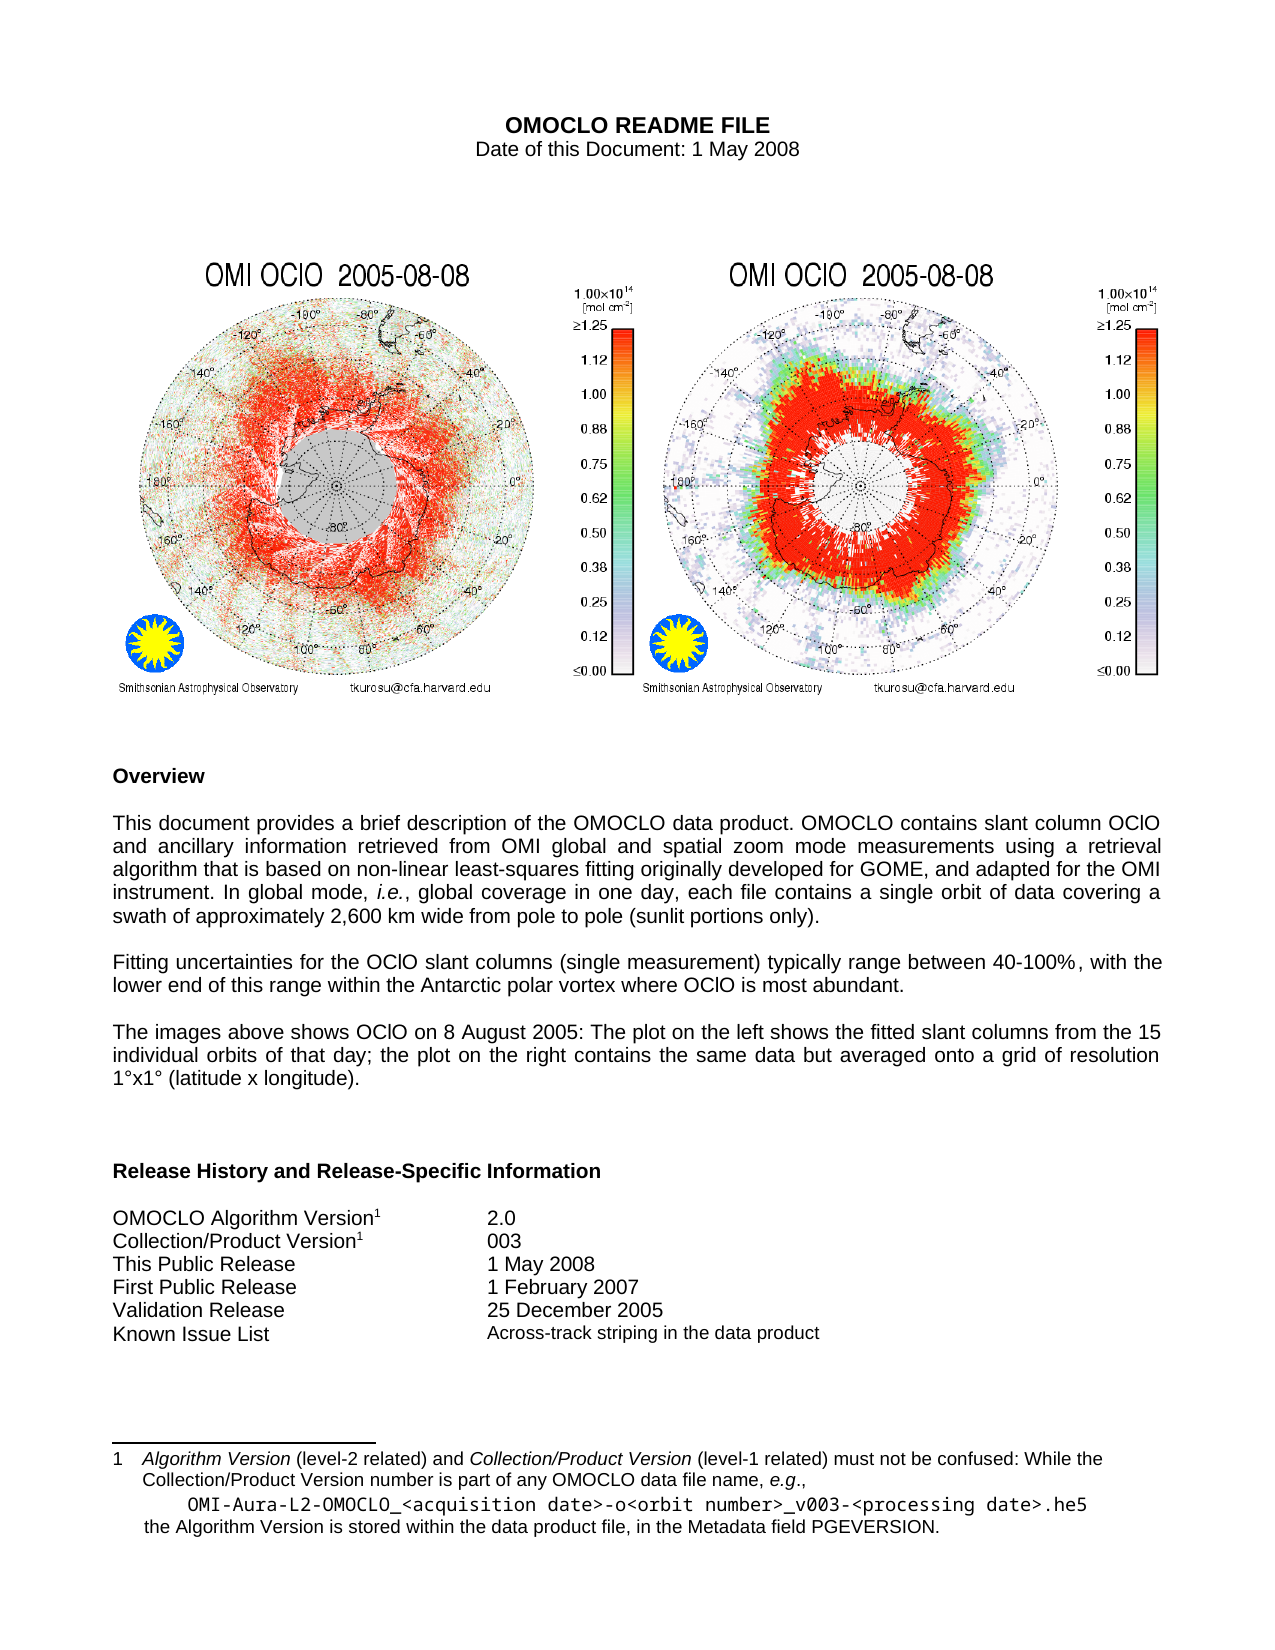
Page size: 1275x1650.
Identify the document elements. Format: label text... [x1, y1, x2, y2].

picture [113, 254, 1162, 696]
table_cell 1 February 2007 [487, 1276, 1160, 1299]
text Fitting uncertainties for the OClO slant columns (single measurement) typically range between 40-100%, with the lower end of this range within the Antarctic polar vortex where OClO is most abundant. [112, 951, 1162, 997]
table_cell 25 December 2005 [487, 1299, 1160, 1322]
table_header 2.0 [487, 1206, 1160, 1229]
text Overview [112, 765, 1162, 788]
text The images above shows OClO on 8 August 2005: The plot on the left shows the fitted slant columns from the 15 individual orbits of that day; the plot on the right contains the same data but averaged onto a grid of resolution 1°x1° (latitude x longitude). [112, 1020, 1162, 1090]
table_cell Validation Release [113, 1299, 487, 1322]
text This document provides a brief description of the OMOCLO data product. OMOCLO contains slant column OClO and ancillary information retrieved from OMI global and spatial zoom mode measurements using a retrieval algorithm that is based on non-linear least-squares fitting originally developed for GOME, and adapted for the OMI instrument. In global mode, i.e., global coverage in one day, each file contains a single orbit of data covering a swath of approximately 2,600 km wide from pole to pole (sunlit portions only). [112, 811, 1162, 927]
table_cell Known Issue List [113, 1323, 487, 1346]
table_cell This Public Release [113, 1253, 487, 1276]
text OMOCLO README FILE [112, 112, 1162, 138]
table_cell Across-track striping in the data product [487, 1323, 1160, 1346]
table_cell 1 May 2008 [487, 1253, 1160, 1276]
table_cell Collection/Product Version1 [113, 1230, 487, 1253]
table_cell 003 [487, 1230, 1160, 1253]
table_cell First Public Release [113, 1276, 487, 1299]
text Date of this Document: 1 May 2008 [112, 138, 1162, 161]
table_header OMOCLO Algorithm Version [113, 1206, 487, 1229]
text Release History and Release-Specific Information [112, 1160, 1162, 1183]
